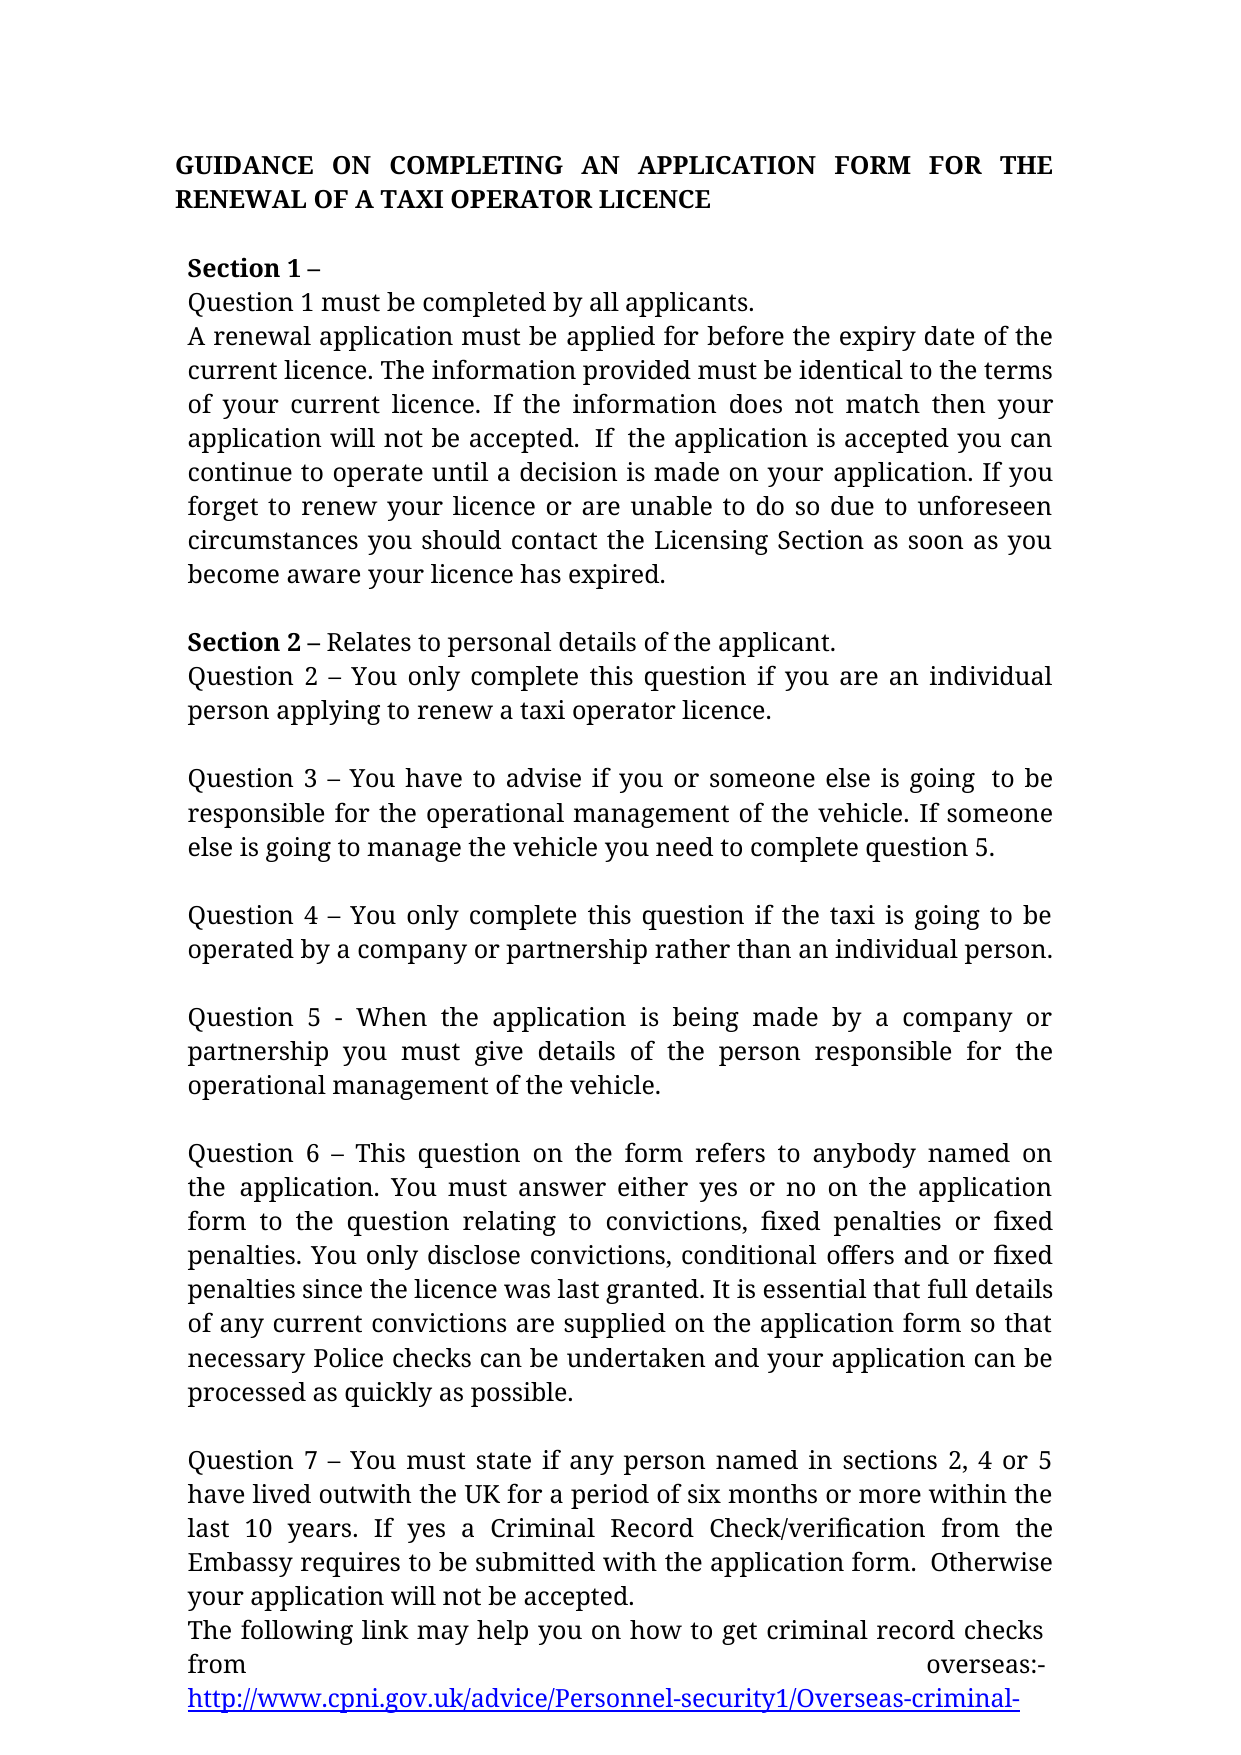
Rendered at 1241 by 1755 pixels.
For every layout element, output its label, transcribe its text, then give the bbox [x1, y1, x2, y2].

text The following link may help you on how to get criminal record checks from overseas:- http://www.cpni.gov.uk/advice/Personnel-security1/Overseas-criminal- [187, 1613, 1045, 1715]
text A renewal application must be applied for before the expiry date of the current licence. The information provided must be identical to the terms of your current licence. If the information does not match then your application will not be accepted. If the application is accepted you can continue to operate until a decision is made on your application. If you forget to renew your licence or are unable to do so due to unforeseen circumstances you should contact the Licensing Section as soon as you become aware your licence has expired. [187, 318, 1053, 591]
text Question 3 – You have to advise if you or someone else is going to be responsible for the operational management of the vehicle. If someone else is going to manage the vehicle you need to complete question 5. [187, 761, 1053, 863]
title Section 1 – [187, 250, 1066, 284]
text Question 1 must be completed by all applicants. [187, 284, 1066, 318]
text Question 6 – This question on the form refers to anybody named on the application. You must answer either yes or no on the application form to the question relating to convictions, fixed penalties or fixed penalties. You only disclose convictions, conditional offers and or fixed penalties since the licence was last granted. It is essential that full details of any current convictions are supplied on the application form so that necessary Police checks can be undertaken and your application can be processed as quickly as possible. [187, 1136, 1053, 1408]
text Question 7 – You must state if any person named in sections 2, 4 or 5 have lived outwith the UK for a period of six months or more within the last 10 years. If yes a Criminal Record Check/verification from the Embassy requires to be submitted with the application form. Otherwise your application will not be accepted. [187, 1442, 1053, 1613]
title GUIDANCE ON COMPLETING AN APPLICATION FORM FOR THE RENEWAL OF A TAXI OPERATOR LICENCE [175, 148, 1053, 216]
text Question 4 – You only complete this question if the taxi is going to be operated by a company or partnership rather than an individual person. [187, 897, 1053, 966]
text Section 2 – Relates to personal details of the applicant. [187, 625, 1066, 659]
text Question 5 - When the application is being made by a company or partnership you must give details of the person responsible for the operational management of the vehicle. [187, 999, 1053, 1102]
text Question 2 – You only complete this question if you are an individual person applying to renew a taxi operator licence. [187, 659, 1053, 727]
